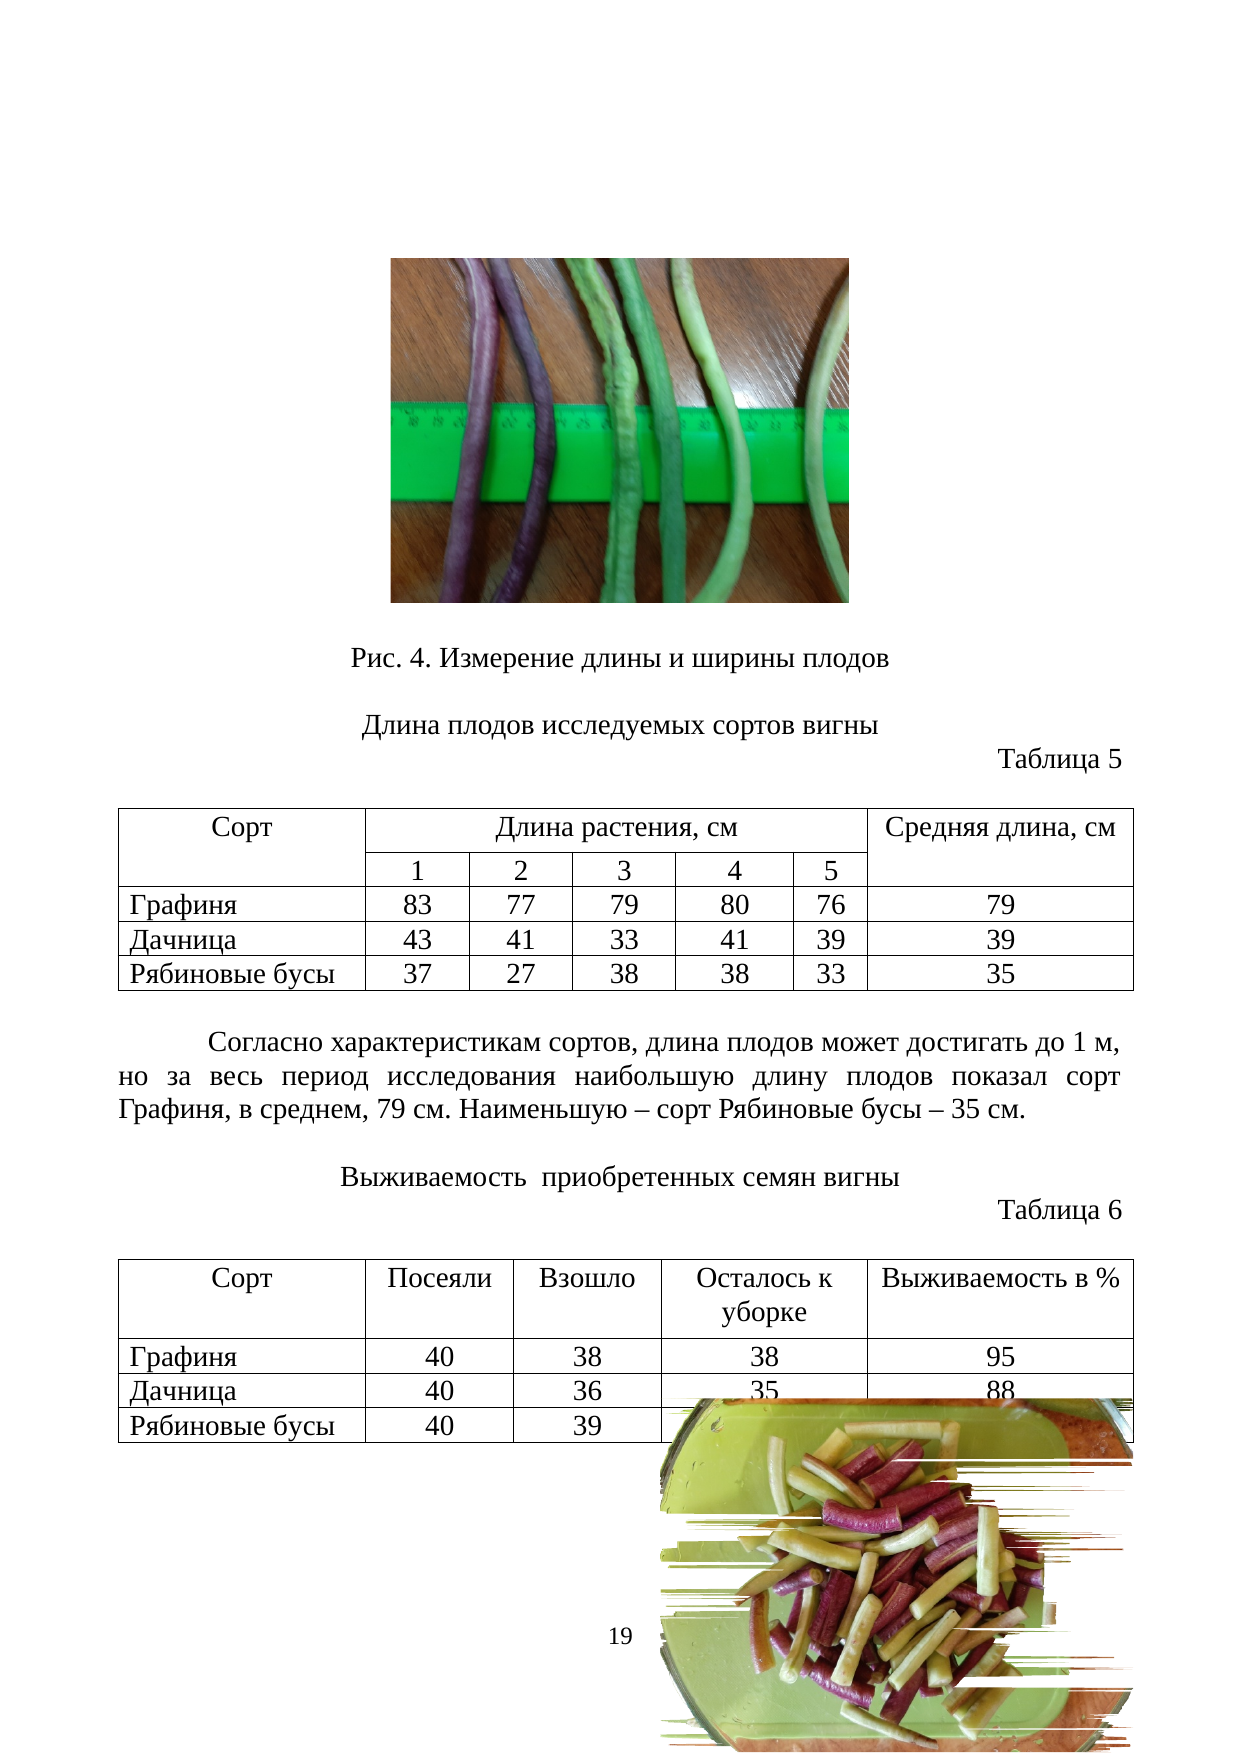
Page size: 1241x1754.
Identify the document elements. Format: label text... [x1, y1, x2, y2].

table_cell Графиня [119, 1339, 365, 1372]
table_cell Графиня [119, 887, 365, 921]
table_cell 2 [470, 853, 572, 886]
table_cell 41 [470, 922, 572, 955]
table_cell 4 [676, 853, 793, 886]
table_cell 38 [676, 956, 793, 990]
table_cell 39 [794, 922, 867, 955]
table_header Осталось к уборке [662, 1260, 867, 1338]
table_cell 39 [514, 1408, 661, 1442]
table_cell 37 [662, 1408, 692, 1442]
table_cell 39 [868, 922, 1133, 955]
table_cell 38 [662, 1339, 867, 1372]
table_cell 40 [366, 1374, 513, 1407]
table_cell 5 [794, 853, 867, 886]
table_cell 88 [868, 1374, 1133, 1399]
table_cell 38 [573, 956, 675, 990]
table_cell 83 [366, 887, 469, 921]
text Выживаемость приобретенных семян вигны [118, 1159, 1122, 1192]
table_header Посеяли [366, 1260, 513, 1338]
table_cell 95 [868, 1339, 1133, 1372]
table_cell 76 [794, 887, 867, 921]
table_cell Дачница [119, 1374, 365, 1407]
text Рис. 4. Измерение длины и ширины плодов [118, 640, 1122, 674]
table_cell 93 [1124, 1436, 1133, 1442]
table_cell 38 [514, 1339, 661, 1372]
text Таблица 5 [118, 741, 1122, 774]
table_header Взошло [514, 1260, 661, 1338]
table_cell 1 [366, 853, 469, 886]
table_cell 36 [514, 1374, 661, 1407]
table_header Средняя длина, см [868, 809, 1133, 886]
table_cell 79 [868, 887, 1133, 921]
text Согласно характеристикам сортов, длина плодов может достигать до 1 м, но за весь период исследования наибольшую длину плодов показал сорт Графиня, в среднем, 79 см. Наименьшую – сорт Рябиновые бусы – 35 см. [118, 1024, 1122, 1125]
table_cell 3 [573, 853, 675, 886]
table_cell 37 [366, 956, 469, 990]
table_cell 35 [662, 1374, 867, 1398]
table_header Выживаемость в % [868, 1260, 1133, 1338]
table_cell 27 [470, 956, 572, 990]
table_cell Дачница [119, 922, 365, 955]
table_cell 33 [573, 922, 675, 955]
table_header Сорт [119, 1260, 365, 1338]
table_cell 40 [366, 1408, 513, 1442]
table_cell 79 [573, 887, 675, 921]
text Длина плодов исследуемых сортов вигны [118, 707, 1122, 741]
table_header Сорт [119, 809, 365, 886]
table_cell [662, 1399, 699, 1407]
table_header Длина растения, см [366, 809, 867, 852]
table_cell 35 [868, 956, 1133, 990]
table_cell 93 [1121, 1411, 1133, 1430]
table_cell Рябиновые бусы [119, 1408, 365, 1442]
table_cell 77 [470, 887, 572, 921]
text Таблица 6 [118, 1192, 1122, 1226]
table_cell 80 [676, 887, 793, 921]
table_cell 40 [366, 1339, 513, 1372]
table_cell 33 [794, 956, 867, 990]
table_cell 41 [676, 922, 793, 955]
table_cell 43 [366, 922, 469, 955]
table_cell Рябиновые бусы [119, 956, 365, 990]
